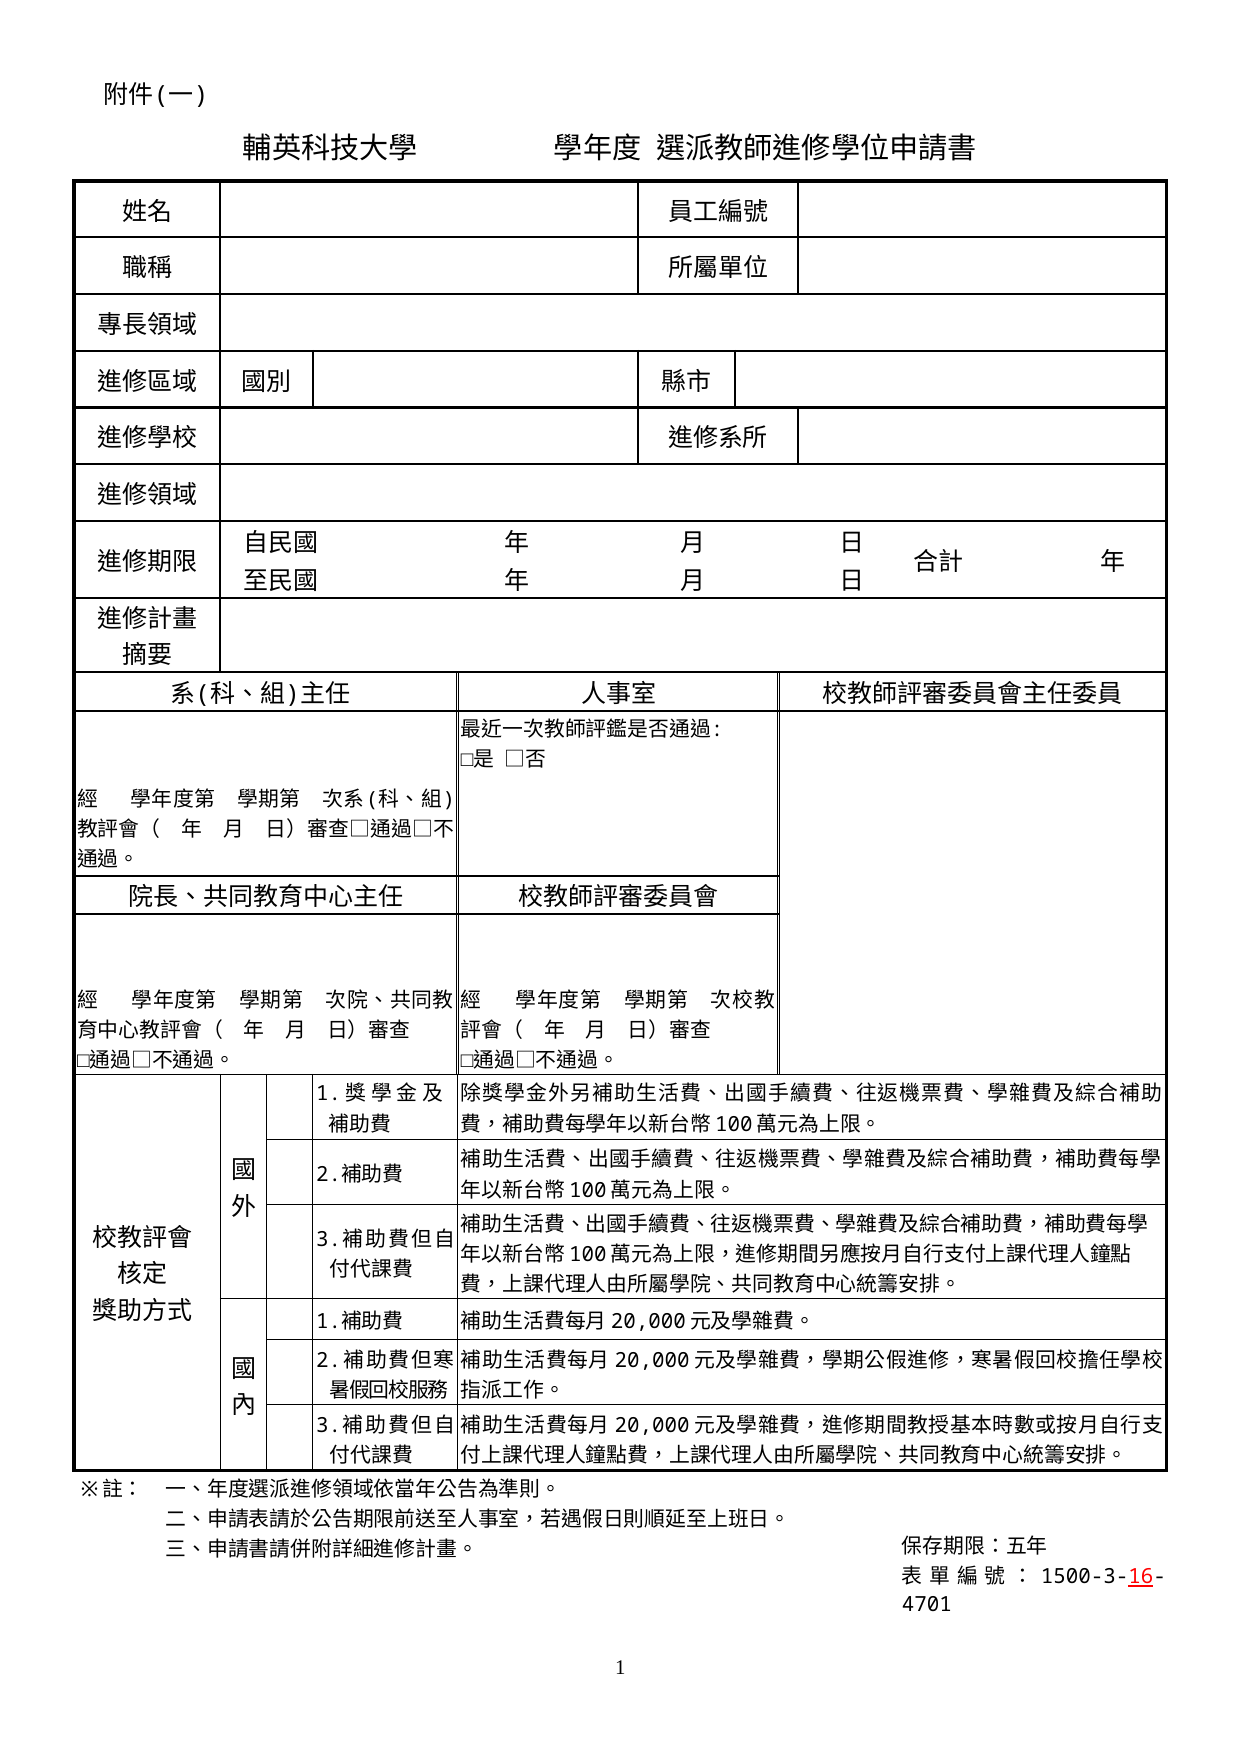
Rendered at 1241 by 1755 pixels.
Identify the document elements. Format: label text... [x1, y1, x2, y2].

table_cell 校教師評審委員會 [459, 877, 777, 913]
table_cell 日 [836, 558, 894, 597]
table_cell [982, 522, 1060, 597]
table_cell 1.獎學金及補助費 [313, 1075, 457, 1139]
table_cell 校教評會 核定 獎助方式 [76, 1075, 220, 1469]
table_cell [221, 599, 1165, 671]
table_cell [267, 1140, 312, 1204]
table_cell 進修學校 [76, 409, 219, 463]
table_cell [545, 522, 664, 558]
table_cell 國別 [221, 352, 312, 406]
table_cell 國外 [221, 1075, 266, 1298]
table_header 輔英科技大學 [74, 111, 420, 179]
table_cell 月 [664, 558, 720, 597]
table_cell 國內 [221, 1299, 266, 1469]
table_cell 經 學年度第 學期第 次校教評會（ 年 月 日）審查 □通過□不通過。 [459, 915, 777, 1074]
table_cell 進修計畫 摘要 [76, 599, 219, 671]
table_cell ※註： [74, 1472, 162, 1618]
table_cell 縣市 [639, 352, 734, 406]
table_cell 進修區域 [76, 352, 219, 406]
table_cell [799, 183, 1165, 236]
table_cell [720, 558, 836, 597]
table_cell 1.補助費 [313, 1299, 457, 1339]
table_cell 2.補助費但寒暑假回校服務 [313, 1340, 457, 1404]
table_cell 專長領域 [76, 295, 219, 350]
table_cell 月 [664, 522, 720, 558]
table_cell [267, 1299, 312, 1339]
table_cell [221, 295, 1165, 350]
table_cell 保存期限：五年 表單編號：1500-3-16-4701 [901, 1472, 1166, 1618]
table_cell 所屬單位 [639, 238, 797, 293]
table_cell [267, 1340, 312, 1404]
table_cell [267, 1405, 312, 1469]
table_cell 職稱 [76, 238, 219, 293]
table_cell [267, 1075, 312, 1139]
table_cell 最近一次教師評鑑是否通過: □是 □否 [459, 712, 777, 874]
table_cell 年 [1060, 522, 1165, 597]
table_cell [720, 522, 836, 558]
table_cell [221, 465, 1165, 520]
table_cell [736, 352, 1165, 406]
table_cell [342, 558, 487, 597]
table_cell 員工編號 [639, 183, 797, 236]
table_cell 進修期限 [76, 522, 219, 597]
table_cell 合計 [895, 522, 982, 597]
table_cell 補助生活費、出國手續費、往返機票費、學雜費及綜合補助費，補助費每學年以新台幣100萬元為上限，進修期間另應按月自行支付上課代理人鐘點費，上課代理人由所屬學院、共同教育中心統籌安排。 [458, 1205, 1165, 1298]
table_cell 除獎學金外另補助生活費、出國手續費、往返機票費、學雜費及綜合補助費，補助費每學年以新台幣100萬元為上限。 [458, 1075, 1165, 1139]
table_cell [780, 712, 1165, 1074]
table_cell 校教師評審委員會主任委員 [780, 673, 1165, 710]
table_cell [314, 352, 637, 406]
table_cell 進修系所 [639, 409, 797, 463]
table_cell 院長、共同教育中心主任 [76, 877, 456, 913]
table_cell [799, 409, 1165, 463]
table_cell 系(科、組)主任 [76, 673, 456, 710]
table_cell [545, 558, 664, 597]
table_cell [221, 409, 637, 463]
table_cell 進修領域 [76, 465, 219, 520]
table_cell [267, 1205, 312, 1298]
table_cell 人事室 [459, 673, 777, 710]
table_cell 補助生活費每月20,000元及學雜費，進修期間教授基本時數或按月自行支付上課代理人鐘點費，上課代理人由所屬學院、共同教育中心統籌安排。 [458, 1405, 1165, 1469]
table_cell 年 [487, 558, 545, 597]
table_cell 經 學年度第 學期第 次院、共同教育中心教評會（ 年 月 日）審查 □通過□不通過。 [76, 915, 456, 1074]
table_header 學年度 選派教師進修學位申請書 [551, 111, 1166, 179]
table_cell 自民國 [221, 522, 342, 558]
table_header [420, 111, 551, 179]
text 附件(一) [103, 75, 1137, 111]
table_cell 經 學年度第 學期第 次系(科、組) 教評會（ 年 月 日）審查□通過□不通過。 [76, 712, 456, 874]
table_cell 年 [487, 522, 545, 558]
table_cell 補助生活費每月20,000元及學雜費。 [458, 1299, 1165, 1339]
table_cell 日 [836, 522, 894, 558]
table_cell 3.補助費但自付代課費 [313, 1205, 457, 1298]
table_cell 一、年度選派進修領域依當年公告為準則。 二、申請表請於公告期限前送至人事室，若遇假日則順延至上班日。 三、申請書請併附詳細進修計畫。 [163, 1472, 901, 1618]
table_cell 姓名 [76, 183, 219, 236]
table_cell 補助生活費每月20,000元及學雜費，學期公假進修，寒暑假回校擔任學校指派工作。 [458, 1340, 1165, 1404]
table_cell [221, 183, 637, 236]
table_cell 3.補助費但自付代課費 [313, 1405, 457, 1469]
table_cell 補助生活費、出國手續費、往返機票費、學雜費及綜合補助費，補助費每學年以新台幣100萬元為上限。 [458, 1140, 1165, 1204]
table_cell [799, 238, 1165, 293]
table_cell [221, 238, 637, 293]
table_cell 2.補助費 [313, 1140, 457, 1204]
table_cell [342, 522, 487, 558]
table_cell 至民國 [221, 558, 342, 597]
